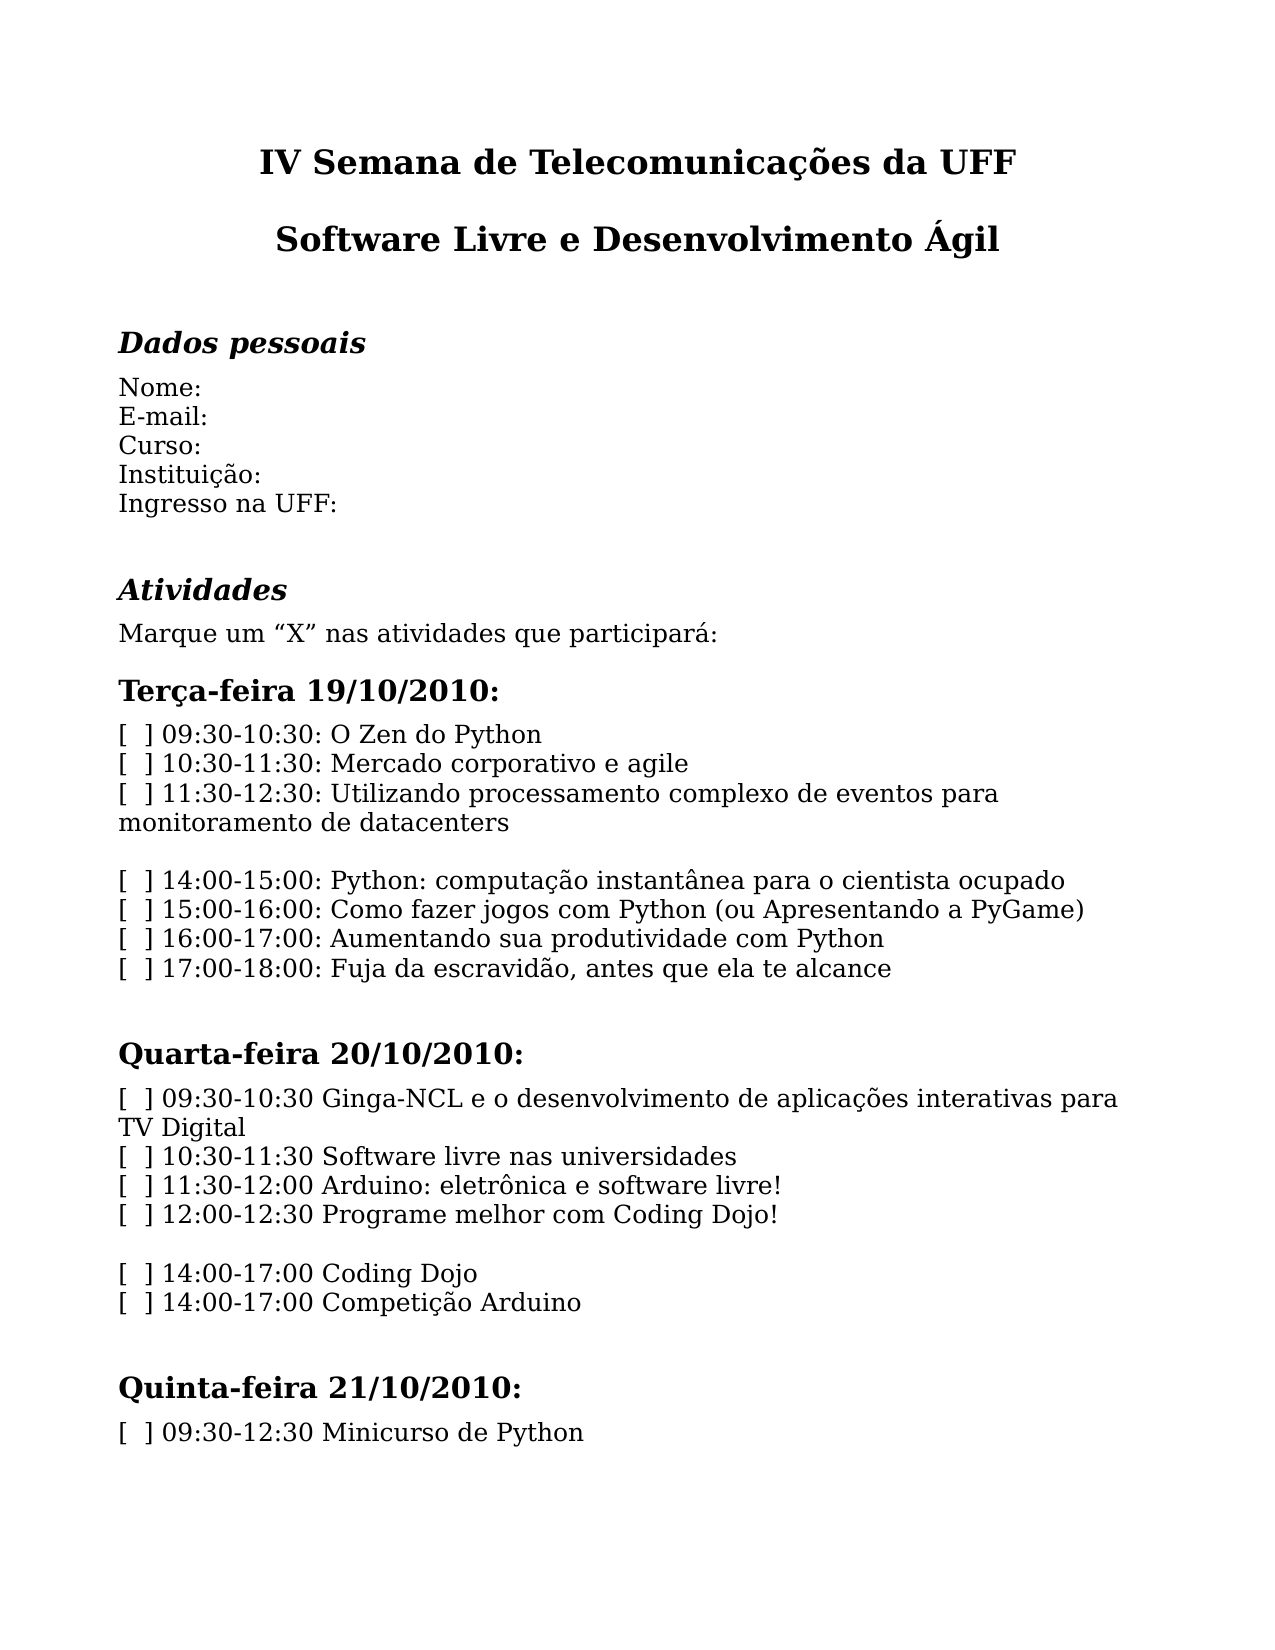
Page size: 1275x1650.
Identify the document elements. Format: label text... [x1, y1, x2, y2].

text [ ] 10:30-11:30: Mercado corporativo e agile [118, 750, 1157, 779]
text [ ] 12:00-12:30 Programe melhor com Coding Dojo! [118, 1201, 1157, 1230]
text Ingresso na UFF: [118, 489, 1157, 519]
text [ ] 16:00-17:00: Aumentando sua produtividade com Python [118, 925, 1157, 954]
text [ ] 09:30-10:30 Ginga-NCL e o desenvolvimento de aplicações interativas para TV Digital [118, 1084, 1157, 1142]
text [ ] 15:00-16:00: Como fazer jogos com Python (ou Apresentando a PyGame) [118, 896, 1157, 925]
text [ ] 09:30-10:30: O Zen do Python [118, 721, 1157, 750]
subtitle Software Livre e Desenvolvimento Ágil [118, 220, 1157, 259]
text [ ] 14:00-17:00 Coding Dojo [118, 1259, 1157, 1288]
text [ ] 11:30-12:30: Utilizando processamento complexo de eventos para monitoramento de datacenters [118, 779, 1157, 837]
subtitle Quarta-feira 20/10/2010: [118, 1037, 1157, 1071]
text Nome: [118, 373, 1157, 402]
subtitle Terça-feira 19/10/2010: [118, 674, 1157, 708]
subtitle IV Semana de Telecomunicações da UFF [118, 143, 1157, 182]
text Instituição: [118, 460, 1157, 489]
text E-mail: [118, 402, 1157, 431]
subtitle Atividades [118, 573, 1157, 607]
text [ ] 14:00-17:00 Competição Arduino [118, 1288, 1157, 1317]
text [ ] 14:00-15:00: Python: computação instantânea para o cientista ocupado [118, 866, 1157, 896]
text Curso: [118, 431, 1157, 460]
text [ ] 09:30-12:30 Minicurso de Python [118, 1418, 1157, 1447]
text [ ] 10:30-11:30 Software livre nas universidades [118, 1142, 1157, 1171]
subtitle Dados pessoais [118, 326, 1157, 360]
text [ ] 17:00-18:00: Fuja da escravidão, antes que ela te alcance [118, 954, 1157, 983]
subtitle Quinta-feira 21/10/2010: [118, 1371, 1157, 1406]
text [ ] 11:30-12:00 Arduino: eletrônica e software livre! [118, 1171, 1157, 1201]
text Marque um “X” nas atividades que participará: [118, 619, 1157, 649]
